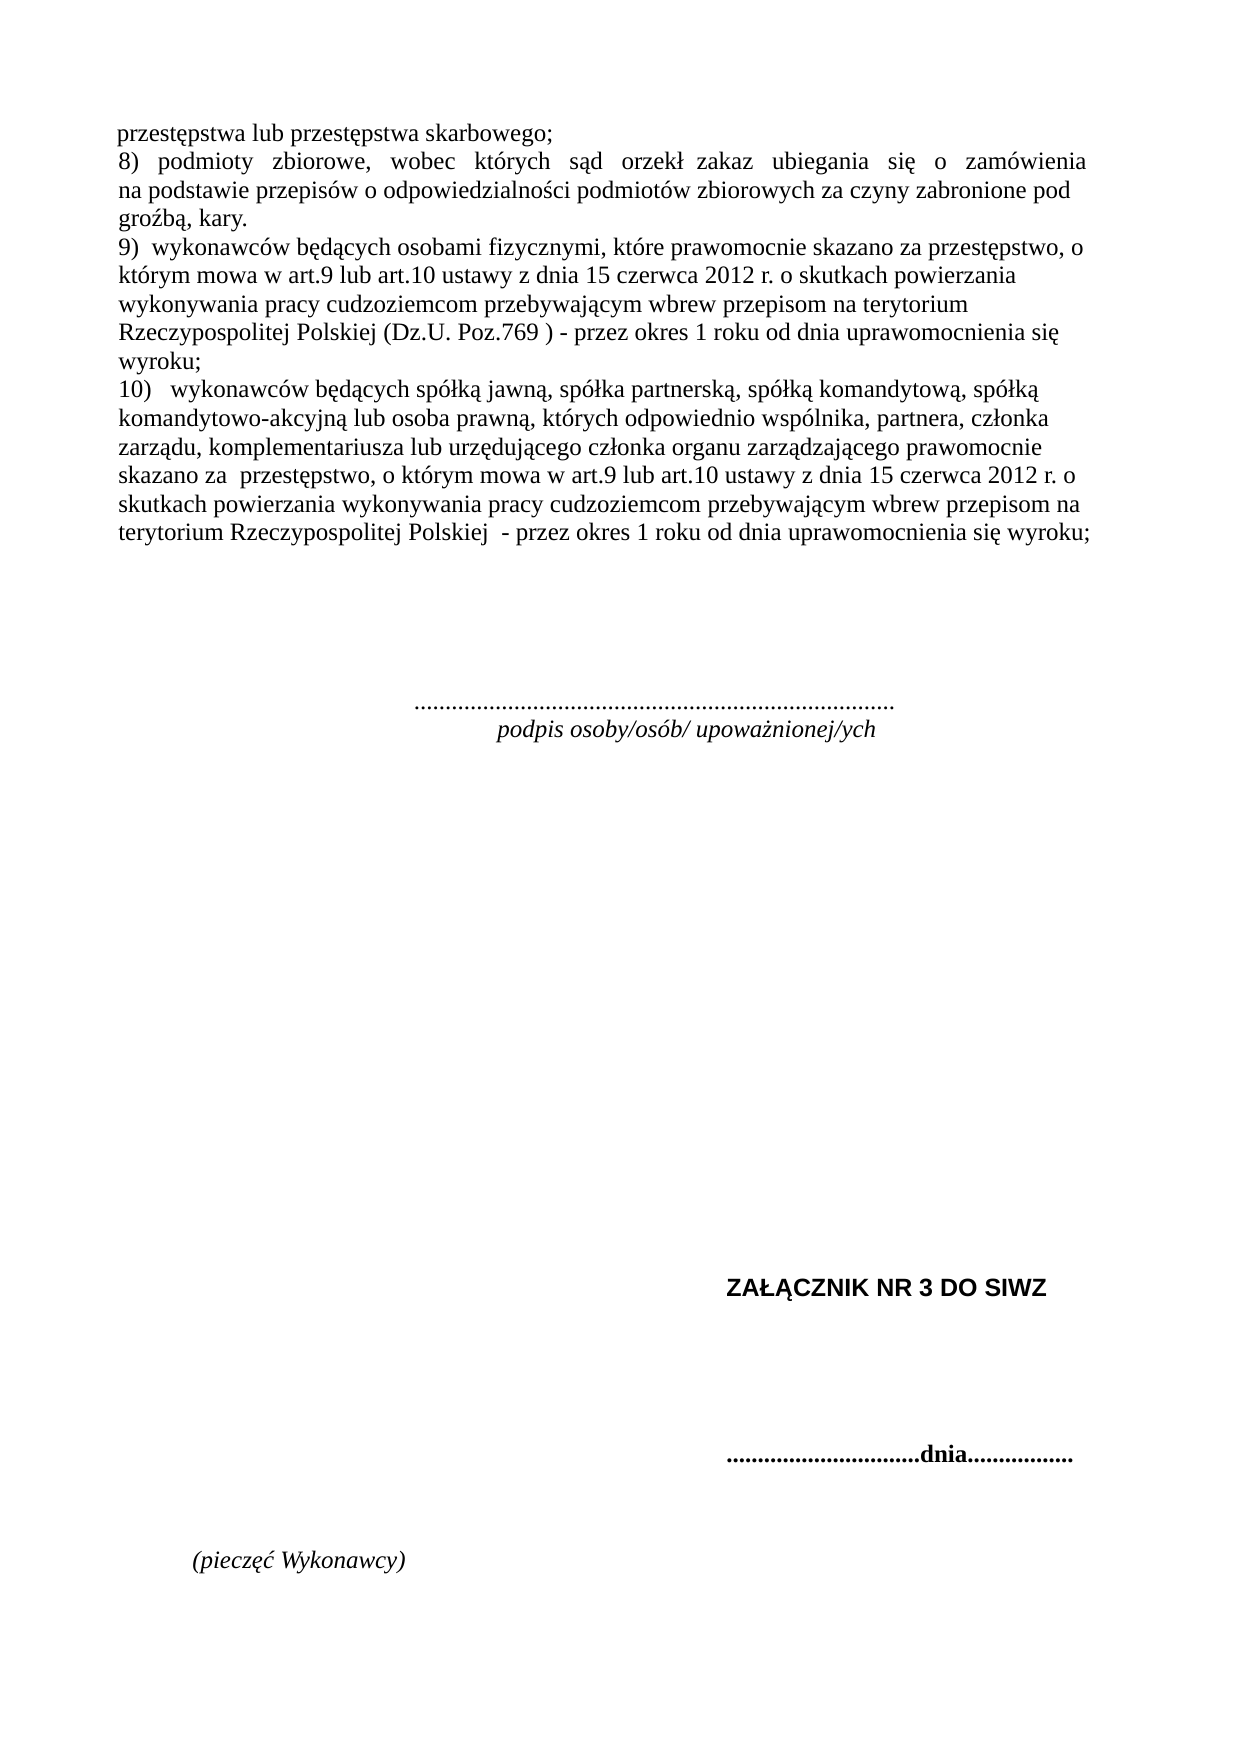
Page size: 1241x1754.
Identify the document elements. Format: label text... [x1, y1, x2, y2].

text (pieczęć Wykonawcy) [192, 1546, 1122, 1574]
text podpis osoby/osób/ upoważnionej/ych [128, 715, 1122, 743]
text ............................................................................. [118, 687, 1122, 715]
text ZAŁĄCZNIK NR 3 DO SIWZ [726, 1274, 1122, 1302]
text 8) podmioty zbiorowe, wobec których sąd orzekł zakaz ubiegania się o zamówienia na podstawie przepisów o odpowiedzialności podmiotów zbiorowych za czyny zabronione pod groźbą, kary. [118, 147, 1122, 232]
text 9) wykonawców będących osobami fizycznymi, które prawomocnie skazano za przestępstwo, o którym mowa w art.9 lub art.10 ustawy z dnia 15 czerwca 2012 r. o skutkach powierzania wykonywania pracy cudzoziemcom przebywającym wbrew przepisom na terytorium Rzeczypospolitej Polskiej (Dz.U. Poz.769 ) - przez okres 1 roku od dnia uprawomocnienia się wyroku; [118, 232, 1122, 375]
text przestępstwa lub przestępstwa skarbowego; [117, 118, 1120, 147]
text ...............................dnia................. [726, 1440, 1122, 1468]
text 10) wykonawców będących spółką jawną, spółka partnerską, spółką komandytową, spółką komandytowo-akcyjną lub osoba prawną, których odpowiednio wspólnika, partnera, członka zarządu, komplementariusza lub urzędującego członka organu zarządzającego prawomocnie skazano za przestępstwo, o którym mowa w art.9 lub art.10 ustawy z dnia 15 czerwca 2012 r. o skutkach powierzania wykonywania pracy cudzoziemcom przebywającym wbrew przepisom na terytorium Rzeczypospolitej Polskiej - przez okres 1 roku od dnia uprawomocnienia się wyroku; [118, 375, 1122, 546]
